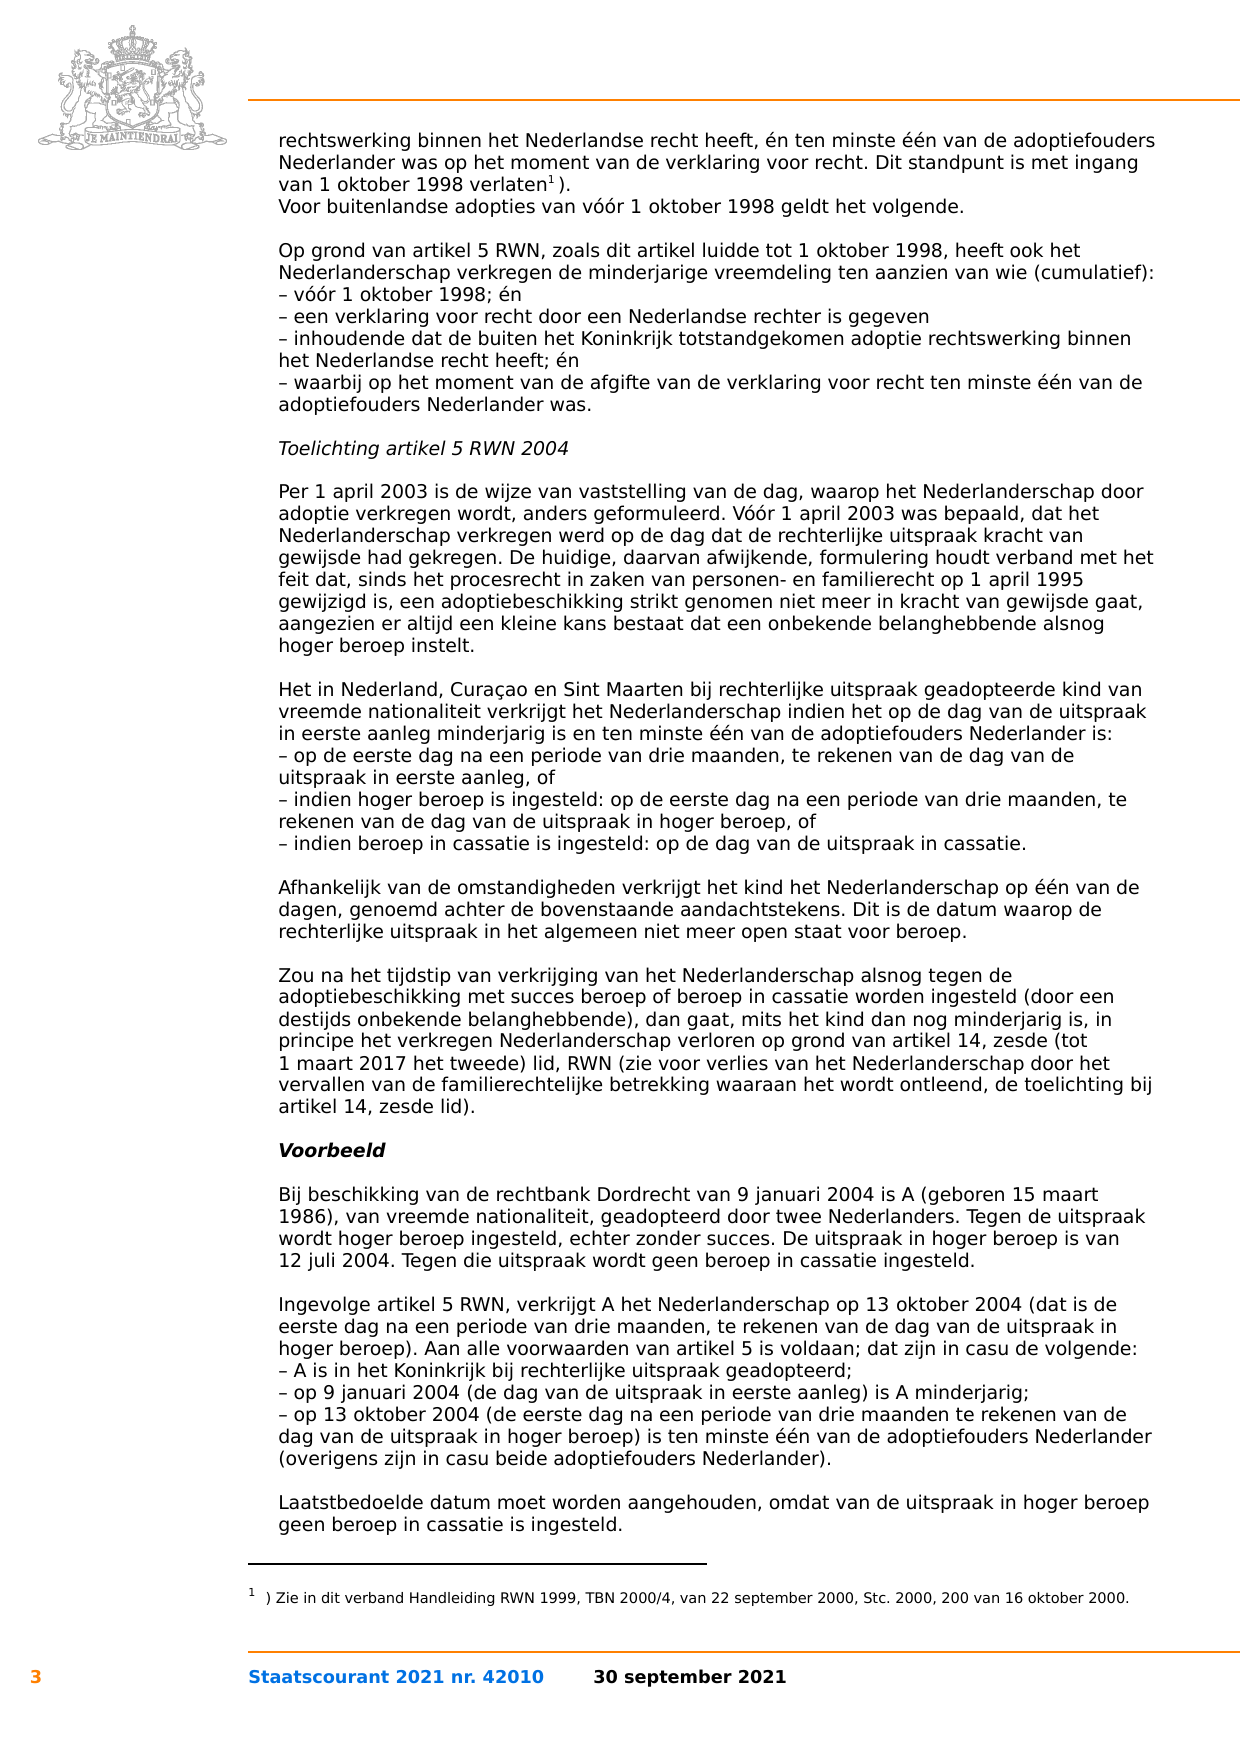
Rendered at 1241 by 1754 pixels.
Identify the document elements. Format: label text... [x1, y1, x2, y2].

text Zou na het tijdstip van verkrijging van het Nederlanderschap alsnog tegen de adoptiebeschikking met succes beroep of beroep in cassatie worden ingesteld (door een destijds onbekende belanghebbende), dan gaat, mits het kind dan nog minderjarig is, in principe het verkregen Nederlanderschap verloren op grond van artikel 14, zesde (tot 1 maart 2017 het tweede) lid, RWN (zie voor verlies van het Nederlanderschap door het vervallen van de familierechtelijke betrekking waaraan het wordt ontleend, de toelichting bij artikel 14, zesde lid). [278, 964, 1163, 1118]
text – indien beroep in cassatie is ingesteld: op de dag van de uitspraak in cassatie. [278, 833, 1163, 855]
text Laatstbedoelde datum moet worden aangehouden, omdat van de uitspraak in hoger beroep geen beroep in cassatie is ingesteld. [278, 1492, 1163, 1536]
text – vóór 1 oktober 1998; én [278, 284, 1163, 306]
text Ingevolge artikel 5 RWN, verkrijgt A het Nederlanderschap op 13 oktober 2004 (dat is de eerste dag na een periode van drie maanden, te rekenen van de dag van de uitspraak in hoger beroep). Aan alle voorwaarden van artikel 5 is voldaan; dat zijn in casu de volgende: [278, 1294, 1163, 1360]
text – waarbij op het moment van de afgifte van de verklaring voor recht ten minste één van de adoptiefouders Nederlander was. [278, 372, 1163, 416]
text – een verklaring voor recht door een Nederlandse rechter is gegeven [278, 306, 1163, 328]
text Bij beschikking van de rechtbank Dordrecht van 9 januari 2004 is A (geboren 15 maart 1986), van vreemde nationaliteit, geadopteerd door twee Nederlanders. Tegen de uitspraak wordt hoger beroep ingesteld, echter zonder succes. De uitspraak in hoger beroep is van 12 juli 2004. Tegen die uitspraak wordt geen beroep in cassatie ingesteld. [278, 1184, 1163, 1272]
text – op 13 oktober 2004 (de eerste dag na een periode van drie maanden te rekenen van de dag van de uitspraak in hoger beroep) is ten minste één van de adoptiefouders Nederlander (overigens zijn in casu beide adoptiefouders Nederlander). [278, 1404, 1163, 1470]
subtitle Toelichting artikel 5 RWN 2004 [278, 437, 1163, 459]
text rechtswerking binnen het Nederlandse recht heeft, én ten minste één van de adoptiefouders Nederlander was op het moment van de verklaring voor recht. Dit standpunt is met ingang van 1 oktober 1998 verlaten). [278, 130, 1163, 196]
text – op de eerste dag na een periode van drie maanden, te rekenen van de dag van de uitspraak in eerste aanleg, of [278, 745, 1163, 789]
text – op 9 januari 2004 (de dag van de uitspraak in eerste aanleg) is A minderjarig; [278, 1382, 1163, 1404]
text – A is in het Koninkrijk bij rechterlijke uitspraak geadopteerd; [278, 1360, 1163, 1382]
text – inhoudende dat de buiten het Koninkrijk totstandgekomen adoptie rechtswerking binnen het Nederlandse recht heeft; én [278, 328, 1163, 372]
text ) Zie in dit verband Handleiding RWN 1999, TBN 2000/4, van 22 september 2000, Stc. 2000, 200 van 16 oktober 2000. [248, 1586, 1163, 1608]
text Voor buitenlandse adopties van vóór 1 oktober 1998 geldt het volgende. [278, 196, 1163, 218]
text Per 1 april 2003 is de wijze van vaststelling van de dag, waarop het Nederlanderschap door adoptie verkregen wordt, anders geformuleerd. Vóór 1 april 2003 was bepaald, dat het Nederlanderschap verkregen werd op de dag dat de rechterlijke uitspraak kracht van gewijsde had gekregen. De huidige, daarvan afwijkende, formulering houdt verband met het feit dat, sinds het procesrecht in zaken van personen- en familierecht op 1 april 1995 gewijzigd is, een adoptiebeschikking strikt genomen niet meer in kracht van gewijsde gaat, aangezien er altijd een kleine kans bestaat dat een onbekende belanghebbende alsnog hoger beroep instelt. [278, 481, 1163, 657]
text Het in Nederland, Curaçao en Sint Maarten bij rechterlijke uitspraak geadopteerde kind van vreemde nationaliteit verkrijgt het Nederlanderschap indien het op de dag van de uitspraak in eerste aanleg minderjarig is en ten minste één van de adoptiefouders Nederlander is: [278, 679, 1163, 745]
picture [38, 25, 227, 150]
text Afhankelijk van de omstandigheden verkrijgt het kind het Nederlanderschap op één van de dagen, genoemd achter de bovenstaande aandachtstekens. Dit is de datum waarop de rechterlijke uitspraak in het algemeen niet meer open staat voor beroep. [278, 877, 1163, 943]
text Op grond van artikel 5 RWN, zoals dit artikel luidde tot 1 oktober 1998, heeft ook het Nederlanderschap verkregen de minderjarige vreemdeling ten aanzien van wie (cumulatief): [278, 240, 1163, 284]
text – indien hoger beroep is ingesteld: op de eerste dag na een periode van drie maanden, te rekenen van de dag van de uitspraak in hoger beroep, of [278, 789, 1163, 833]
subtitle Voorbeeld [278, 1140, 1163, 1162]
